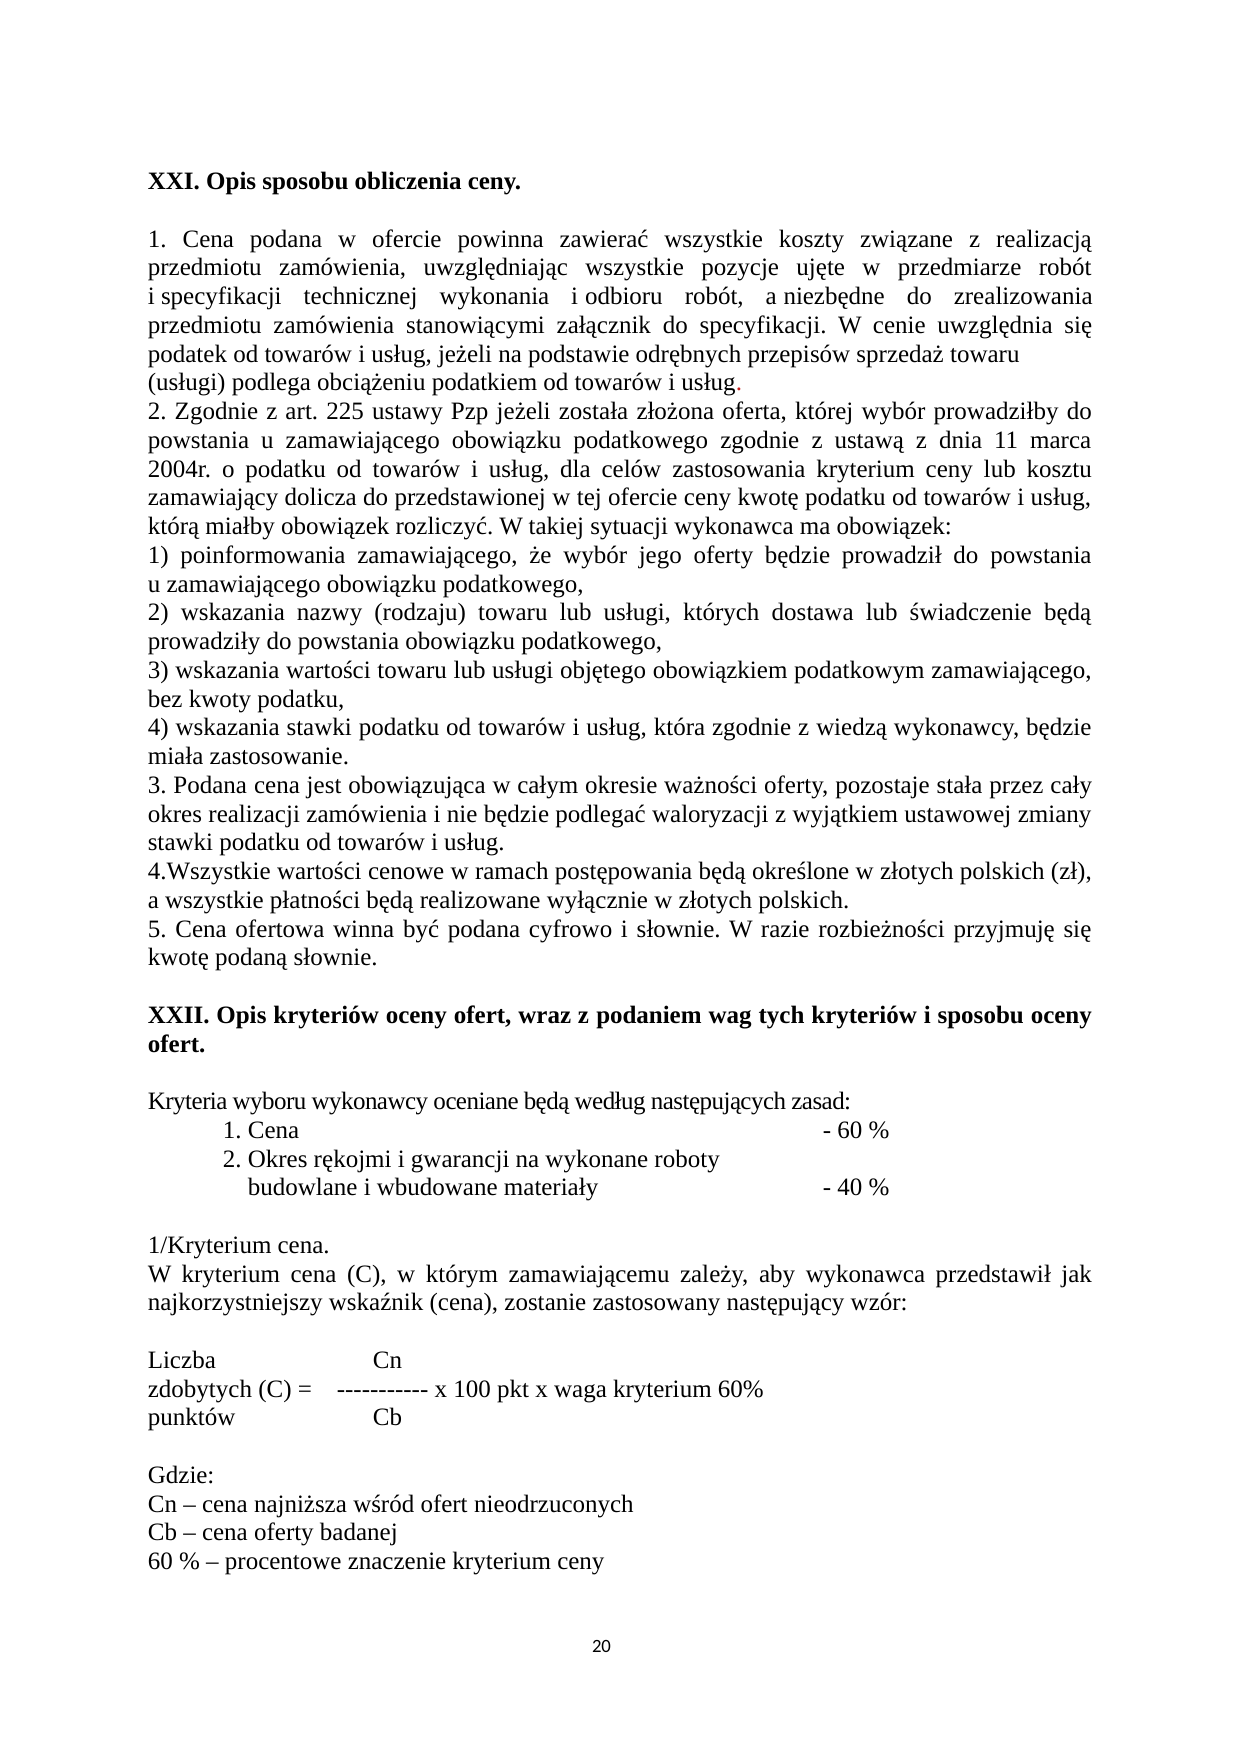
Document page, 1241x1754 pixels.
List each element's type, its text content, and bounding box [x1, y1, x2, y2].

text 1/Kryterium cena. [148, 1230, 1093, 1259]
text 2. Okres rękojmi i gwarancji na wykonane roboty [223, 1144, 1093, 1172]
text Cb – cena oferty badanej [148, 1517, 1093, 1546]
text budowlane i wbudowane materiały - 40 % [223, 1172, 1093, 1201]
text XXII. Opis kryteriów oceny ofert, wraz z podaniem wag tych kryteriów i sposobu oceny ofert. [148, 1000, 1093, 1057]
text 5. Cena ofertowa winna być podana cyfrowo i słownie. W razie rozbieżności przyjmuję się kwotę podaną słownie. [148, 914, 1093, 971]
text 3. Podana cena jest obowiązująca w całym okresie ważności oferty, pozostaje stała przez cały okres realizacji zamówienia i nie będzie podlegać waloryzacji z wyjątkiem ustawowej zmiany stawki podatku od towarów i usług. [148, 770, 1093, 856]
text 3) wskazania wartości towaru lub usługi objętego obowiązkiem podatkowym zamawiającego, bez kwoty podatku, [148, 655, 1093, 712]
text Cn – cena najniższa wśród ofert nieodrzuconych [148, 1489, 1093, 1517]
text W kryterium cena (C), w którym zamawiającemu zależy, aby wykonawca przedstawił jak najkorzystniejszy wskaźnik (cena), zostanie zastosowany następujący wzór: [148, 1259, 1093, 1316]
text XXI. Opis sposobu obliczenia ceny. [148, 166, 1093, 195]
text 4.Wszystkie wartości cenowe w ramach postępowania będą określone w złotych polskich (zł), a wszystkie płatności będą realizowane wyłącznie w złotych polskich. [148, 856, 1093, 914]
text 1. Cena - 60 % [223, 1115, 1093, 1144]
text 2. Zgodnie z art. 225 ustawy Pzp jeżeli została złożona oferta, której wybór prowadziłby do powstania u zamawiającego obowiązku podatkowego zgodnie z ustawą z dnia 11 marca 2004r. o podatku od towarów i usług, dla celów zastosowania kryterium ceny lub kosztu zamawiający dolicza do przedstawionej w tej ofercie ceny kwotę podatku od towarów i usług, którą miałby obowiązek rozliczyć. W takiej sytuacji wykonawca ma obowiązek: [148, 396, 1093, 540]
text 60 % – procentowe znaczenie kryterium ceny [148, 1546, 1093, 1575]
text punktów Cb [148, 1402, 1093, 1431]
text 2) wskazania nazwy (rodzaju) towaru lub usługi, których dostawa lub świadczenie będą prowadziły do powstania obowiązku podatkowego, [148, 597, 1093, 655]
text 1. Cena podana w ofercie powinna zawierać wszystkie koszty związane z realizacją przedmiotu zamówienia, uwzględniając wszystkie pozycje ujęte w przedmiarze robót i specyfikacji technicznej wykonania i odbioru robót, a niezbędne do zrealizowania przedmiotu zamówienia stanowiącymi załącznik do specyfikacji. W cenie uwzględnia się podatek od towarów i usług, jeżeli na podstawie odrębnych przepisów sprzedaż towaru [148, 224, 1093, 367]
text zdobytych (C) = ----------- x 100 pkt x waga kryterium 60% [148, 1374, 1093, 1402]
text Gdzie: [148, 1460, 1093, 1489]
text 4) wskazania stawki podatku od towarów i usług, która zgodnie z wiedzą wykonawcy, będzie miała zastosowanie. [148, 712, 1093, 770]
text (usługi) podlega obciążeniu podatkiem od towarów i usług. [148, 367, 1093, 396]
text Kryteria wyboru wykonawcy oceniane będą według następujących zasad: [148, 1086, 1093, 1115]
text 1) poinformowania zamawiającego, że wybór jego oferty będzie prowadził do powstania u zamawiającego obowiązku podatkowego, [148, 540, 1093, 597]
text Liczba Cn [148, 1345, 1093, 1374]
